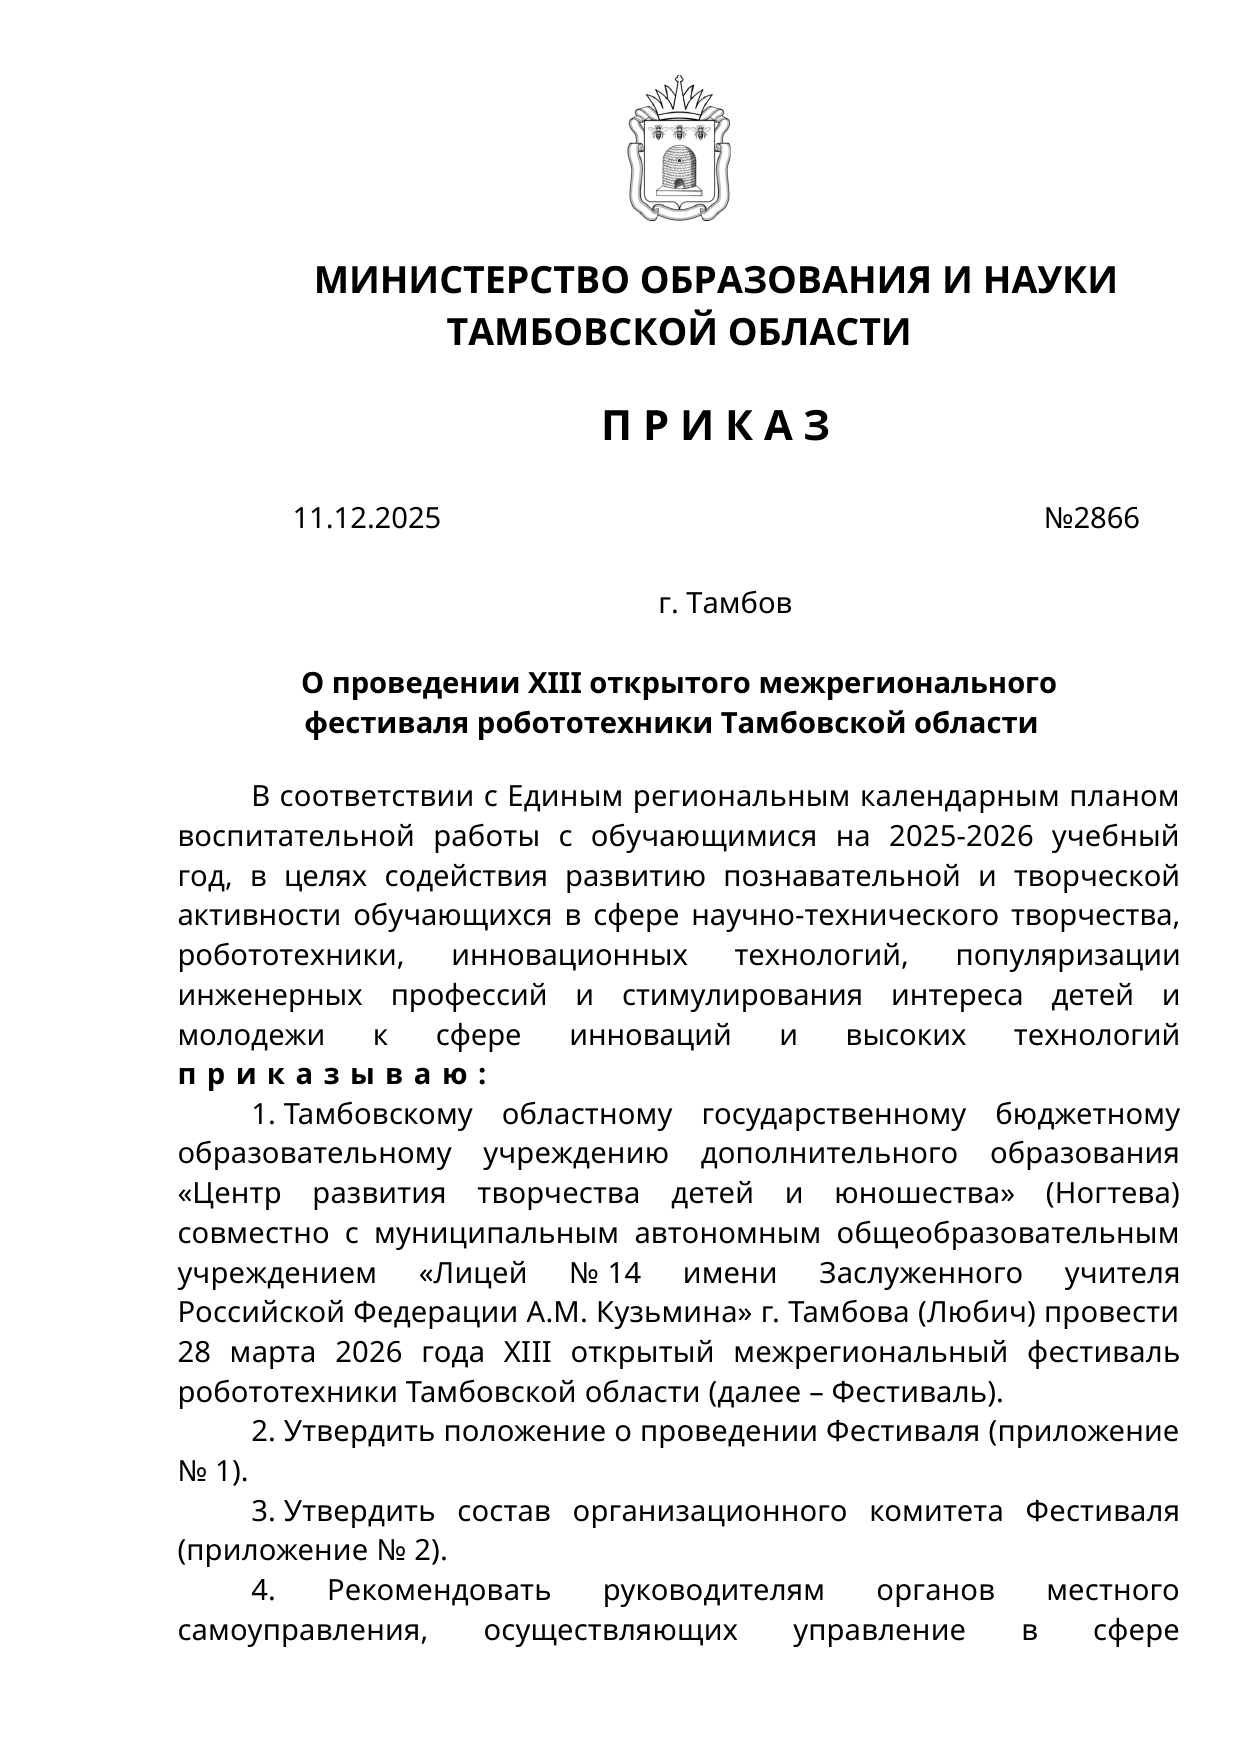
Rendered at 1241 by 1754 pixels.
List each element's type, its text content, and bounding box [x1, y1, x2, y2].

text 1. Тамбовскому областному государственному бюджетному образовательному учреждению дополнительного образования «Центр развития творчества детей и юношества» (Ногтева) совместно с муниципальным автономным общеобразовательным учреждением «Лицей № 14 имени Заслуженного учителя Российской Федерации А.М. Кузьмина» г. Тамбова (Любич) провести 28 марта 2026 года ХIII открытый межрегиональный фестиваль робототехники Тамбовской области (далее – Фестиваль). [177, 1093, 1181, 1411]
text МИНИСТЕРСТВО ОБРАЗОВАНИЯ И НАУКИ ТАМБОВСКОЙ ОБЛАСТИ [177, 254, 1181, 356]
text В соответствии с Единым региональным календарным планом воспитательной работы с обучающимися на 2025-2026 учебный год, в целях содействия развитию познавательной и творческой активности обучающихся в сфере научно-технического творчества, робототехники, инновационных технологий, популяризации инженерных профессий и стимулирования интереса детей и молодежи к сфере инноваций и высоких технологий приказываю: [177, 776, 1181, 1093]
text 11.12.2025 №2866 [177, 498, 1181, 537]
text 2. Утвердить положение о проведении Фестиваля (приложение № 1). [177, 1411, 1181, 1490]
text П Р И К А З [177, 396, 1181, 452]
text 3. Утвердить состав организационного комитета Фестиваля (приложение № 2). [177, 1490, 1181, 1569]
text фестиваля робототехники Тамбовской области [177, 702, 1181, 742]
text 4. Рекомендовать руководителям органов местного самоуправления, осуществляющих управление в сфере [177, 1569, 1181, 1649]
text О проведении ХIII открытого межрегионального [177, 662, 1181, 702]
text г. Тамбов [177, 583, 1181, 622]
